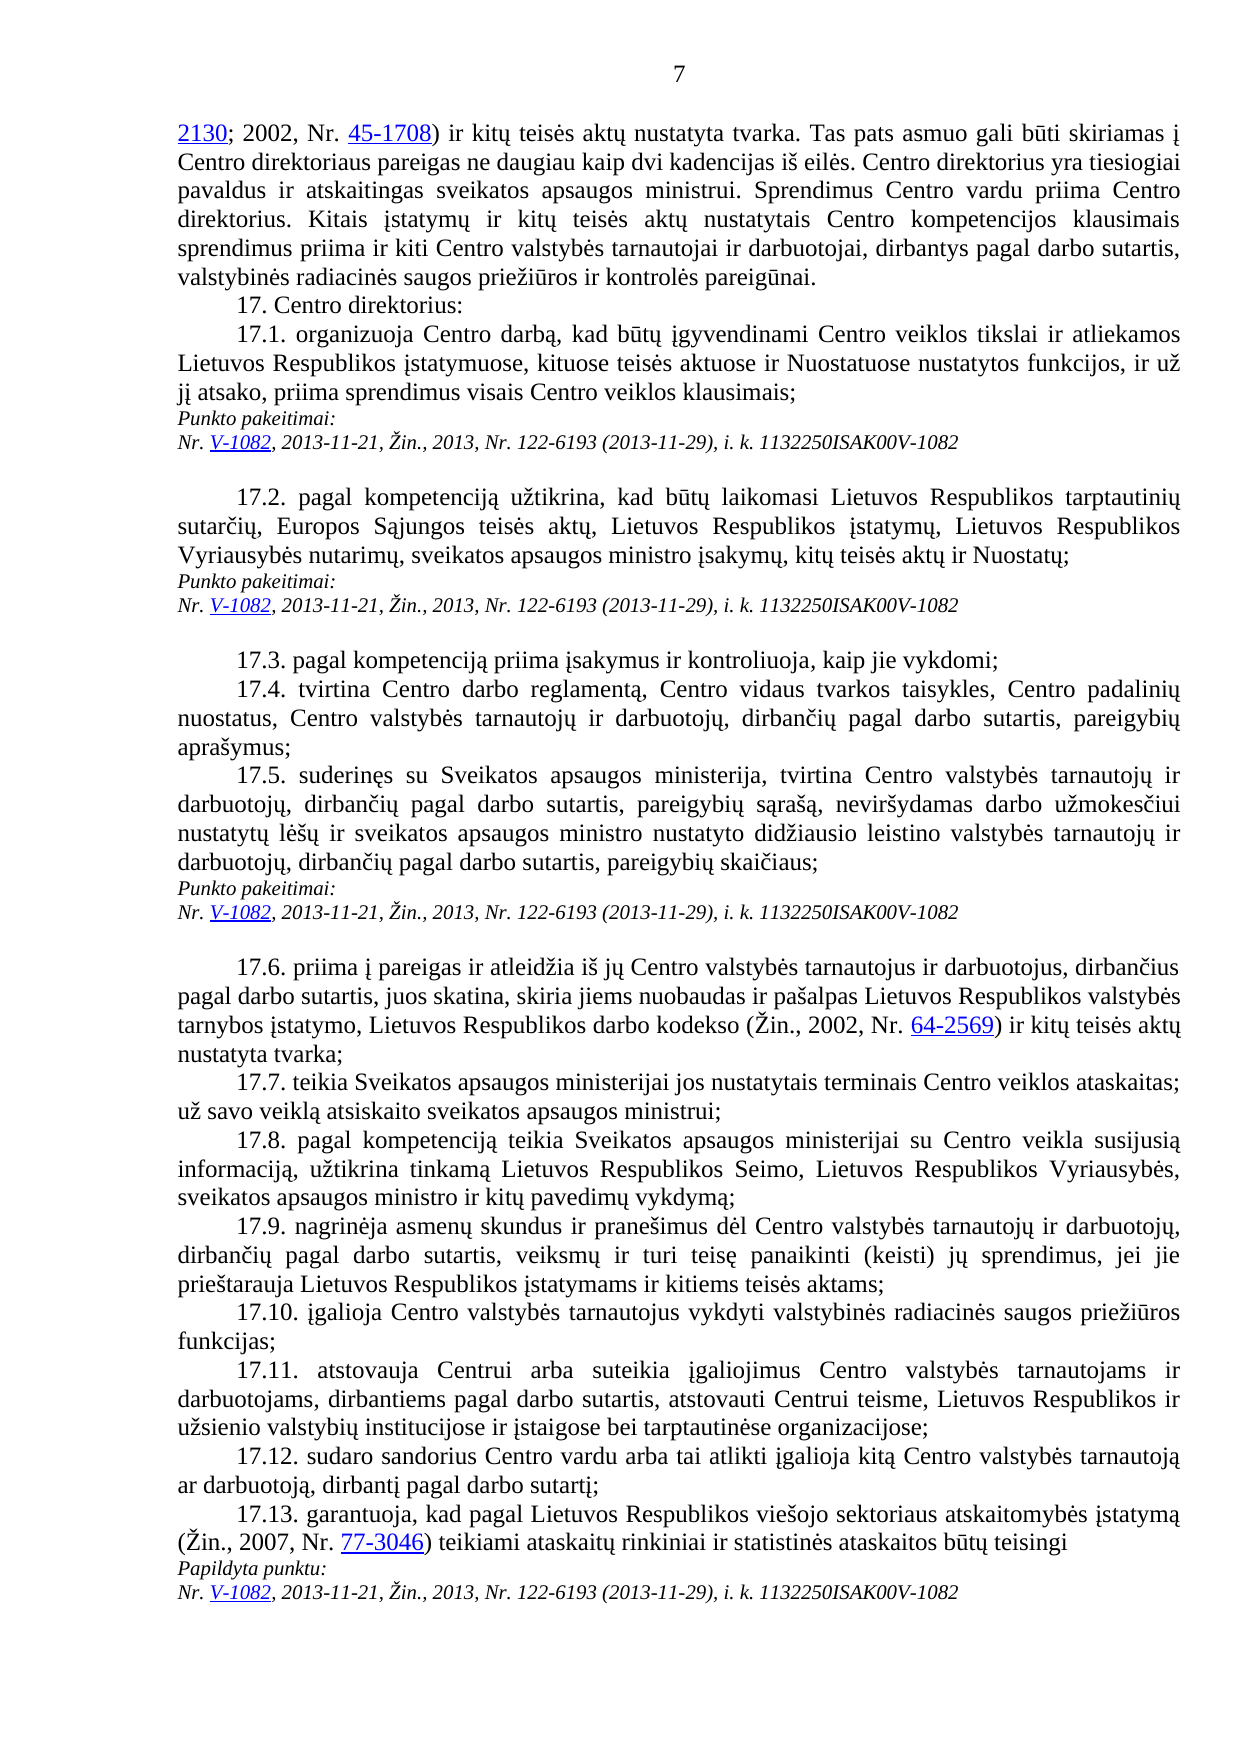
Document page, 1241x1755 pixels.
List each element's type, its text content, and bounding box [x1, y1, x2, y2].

text Nr. V-1082, 2013-11-21, Žin., 2013, Nr. 122-6193 (2013-11-29), i. k. 1132250ISAK00V-1082 [177, 430, 1181, 454]
text Punkto pakeitimai: [177, 406, 1181, 430]
text 17.4. tvirtina Centro darbo reglamentą, Centro vidaus tvarkos taisykles, Centro padalinių nuostatus, Centro valstybės tarnautojų ir darbuotojų, dirbančių pagal darbo sutartis, pareigybių aprašymus; [177, 674, 1181, 761]
text 2130; 2002, Nr. 45-1708) ir kitų teisės aktų nustatyta tvarka. Tas pats asmuo gali būti skiriamas į Centro direktoriaus pareigas ne daugiau kaip dvi kadencijas iš eilės. Centro direktorius yra tiesiogiai pavaldus ir atskaitingas sveikatos apsaugos ministrui. Sprendimus Centro vardu priima Centro direktorius. Kitais įstatymų ir kitų teisės aktų nustatytais Centro kompetencijos klausimais sprendimus priima ir kiti Centro valstybės tarnautojai ir darbuotojai, dirbantys pagal darbo sutartis, valstybinės radiacinės saugos priežiūros ir kontrolės pareigūnai. [177, 118, 1181, 291]
text Nr. V-1082, 2013-11-21, Žin., 2013, Nr. 122-6193 (2013-11-29), i. k. 1132250ISAK00V-1082 [177, 593, 1181, 617]
text 17.12. sudaro sandorius Centro vardu arba tai atlikti įgalioja kitą Centro valstybės tarnautoją ar darbuotoją, dirbantį pagal darbo sutartį; [177, 1441, 1181, 1499]
text 17.9. nagrinėja asmenų skundus ir pranešimus dėl Centro valstybės tarnautojų ir darbuotojų, dirbančių pagal darbo sutartis, veiksmų ir turi teisę panaikinti (keisti) jų sprendimus, jei jie prieštarauja Lietuvos Respublikos įstatymams ir kitiems teisės aktams; [177, 1211, 1181, 1297]
text 17.10. įgalioja Centro valstybės tarnautojus vykdyti valstybinės radiacinės saugos priežiūros funkcijas; [177, 1297, 1181, 1355]
text Punkto pakeitimai: [177, 569, 1181, 593]
text Nr. V-1082, 2013-11-21, Žin., 2013, Nr. 122-6193 (2013-11-29), i. k. 1132250ISAK00V-1082 [177, 1580, 1181, 1604]
text Punkto pakeitimai: [177, 876, 1181, 900]
text Papildyta punktu: [177, 1556, 1181, 1580]
text 17.11. atstovauja Centrui arba suteikia įgaliojimus Centro valstybės tarnautojams ir darbuotojams, dirbantiems pagal darbo sutartis, atstovauti Centrui teisme, Lietuvos Respublikos ir užsienio valstybių institucijose ir įstaigose bei tarptautinėse organizacijose; [177, 1355, 1181, 1441]
text 17.8. pagal kompetenciją teikia Sveikatos apsaugos ministerijai su Centro veikla susijusią informaciją, užtikrina tinkamą Lietuvos Respublikos Seimo, Lietuvos Respublikos Vyriausybės, sveikatos apsaugos ministro ir kitų pavedimų vykdymą; [177, 1125, 1181, 1211]
text 17.13. garantuoja, kad pagal Lietuvos Respublikos viešojo sektoriaus atskaitomybės įstatymą (Žin., 2007, Nr. 77-3046) teikiami ataskaitų rinkiniai ir statistinės ataskaitos būtų teisingi [177, 1499, 1181, 1556]
text 17. Centro direktorius: [177, 291, 1181, 319]
text Nr. V-1082, 2013-11-21, Žin., 2013, Nr. 122-6193 (2013-11-29), i. k. 1132250ISAK00V-1082 [177, 900, 1181, 924]
text 17.1. organizuoja Centro darbą, kad būtų įgyvendinami Centro veiklos tikslai ir atliekamos Lietuvos Respublikos įstatymuose, kituose teisės aktuose ir Nuostatuose nustatytos funkcijos, ir už jį atsako, priima sprendimus visais Centro veiklos klausimais; [177, 319, 1181, 406]
text 17.7. teikia Sveikatos apsaugos ministerijai jos nustatytais terminais Centro veiklos ataskaitas; už savo veiklą atsiskaito sveikatos apsaugos ministrui; [177, 1067, 1181, 1125]
text 17.3. pagal kompetenciją priima įsakymus ir kontroliuoja, kaip jie vykdomi; [177, 646, 1181, 674]
text 17.5. suderinęs su Sveikatos apsaugos ministerija, tvirtina Centro valstybės tarnautojų ir darbuotojų, dirbančių pagal darbo sutartis, pareigybių sąrašą, neviršydamas darbo užmokesčiui nustatytų lėšų ir sveikatos apsaugos ministro nustatyto didžiausio leistino valstybės tarnautojų ir darbuotojų, dirbančių pagal darbo sutartis, pareigybių skaičiaus; [177, 761, 1181, 876]
text 17.6. priima į pareigas ir atleidžia iš jų Centro valstybės tarnautojus ir darbuotojus, dirbančius pagal darbo sutartis, juos skatina, skiria jiems nuobaudas ir pašalpas Lietuvos Respublikos valstybės tarnybos įstatymo, Lietuvos Respublikos darbo kodekso (Žin., 2002, Nr. 64-2569) ir kitų teisės aktų nustatyta tvarka; [177, 952, 1181, 1067]
text 17.2. pagal kompetenciją užtikrina, kad būtų laikomasi Lietuvos Respublikos tarptautinių sutarčių, Europos Sąjungos teisės aktų, Lietuvos Respublikos įstatymų, Lietuvos Respublikos Vyriausybės nutarimų, sveikatos apsaugos ministro įsakymų, kitų teisės aktų ir Nuostatų; [177, 482, 1181, 569]
